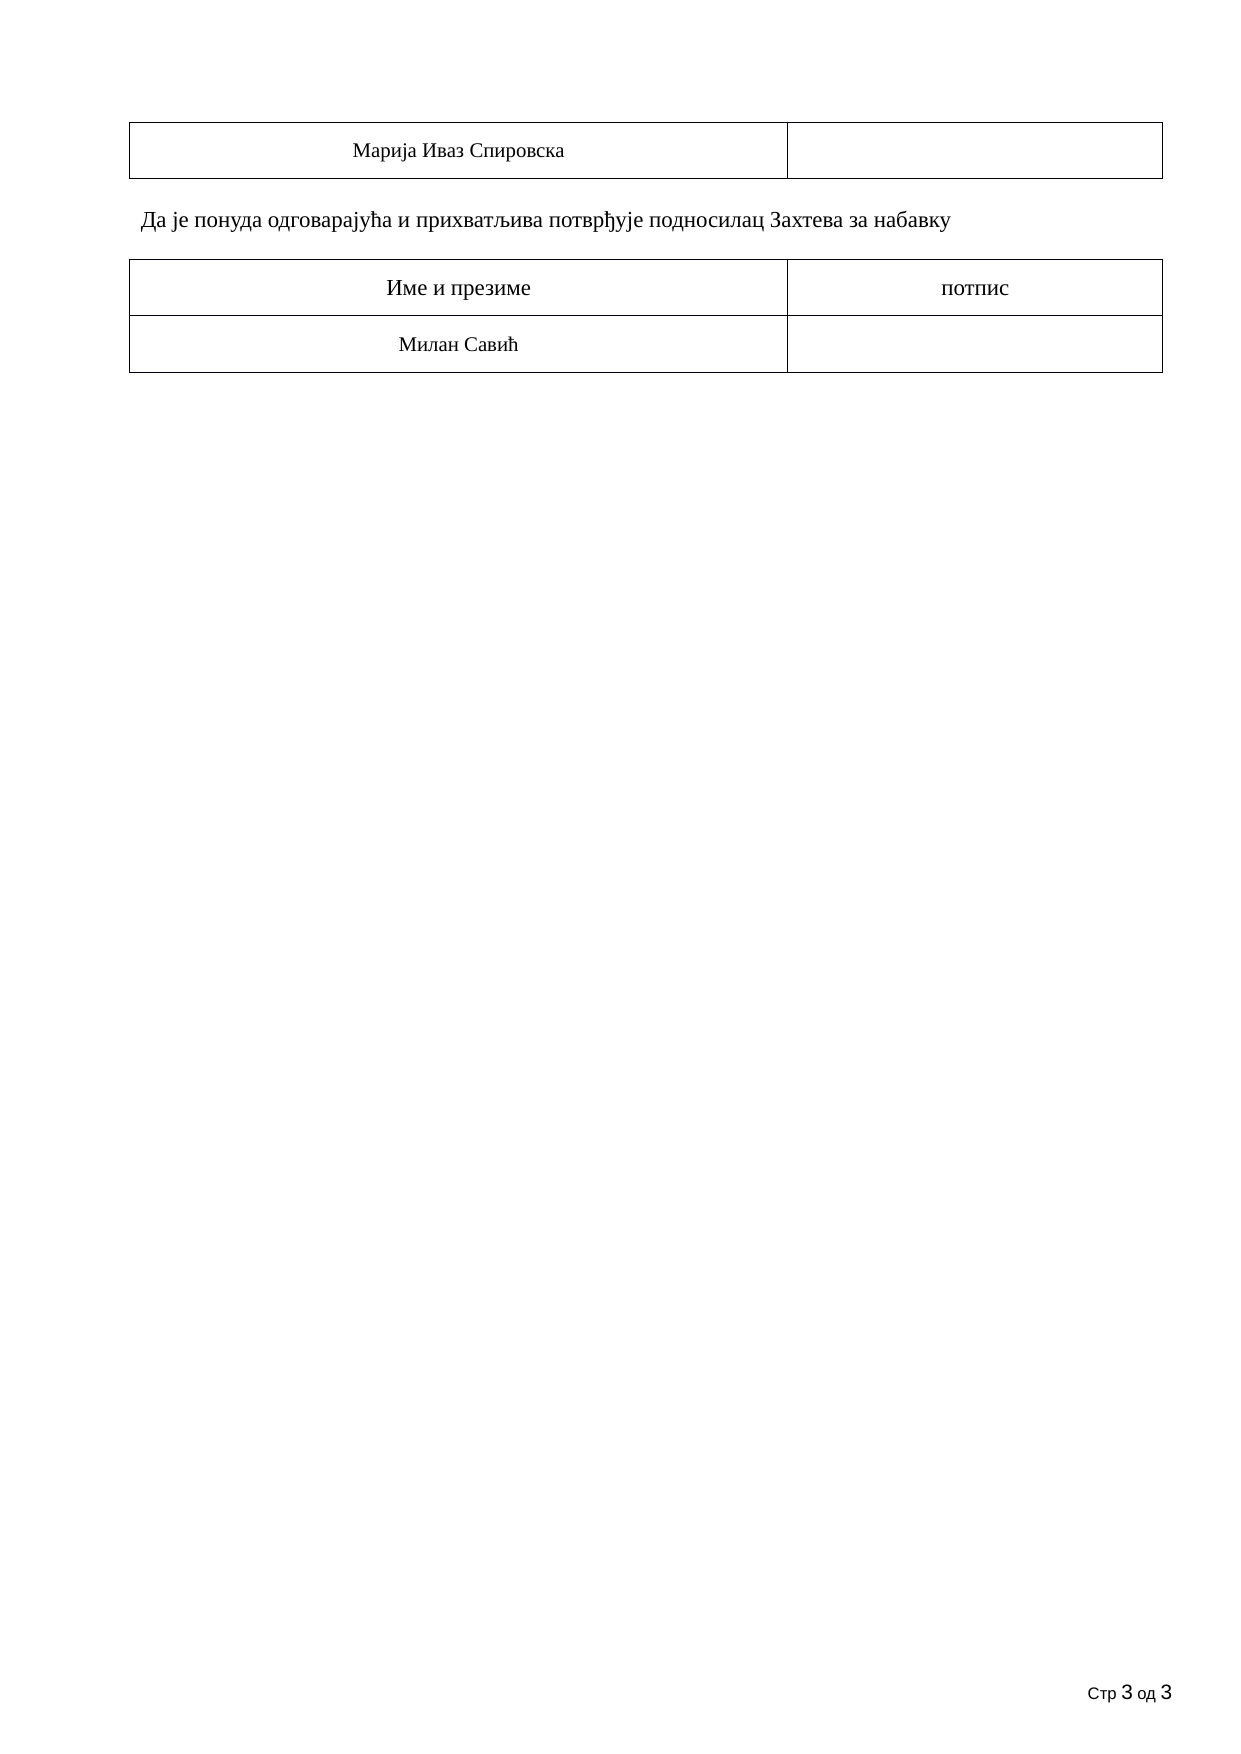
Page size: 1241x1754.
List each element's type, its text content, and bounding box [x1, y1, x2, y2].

table_header потпис [788, 260, 1162, 315]
table_cell Марија Иваз Спировска [130, 123, 787, 178]
text Да је понуда одговарајућа и прихватљива потврђује подносилац Захтева за набавку [141, 206, 1172, 232]
table_cell [788, 123, 1162, 178]
table_cell Милан Савић [130, 316, 787, 372]
table_header Име и презиме [130, 260, 787, 315]
table_cell [788, 316, 1162, 372]
